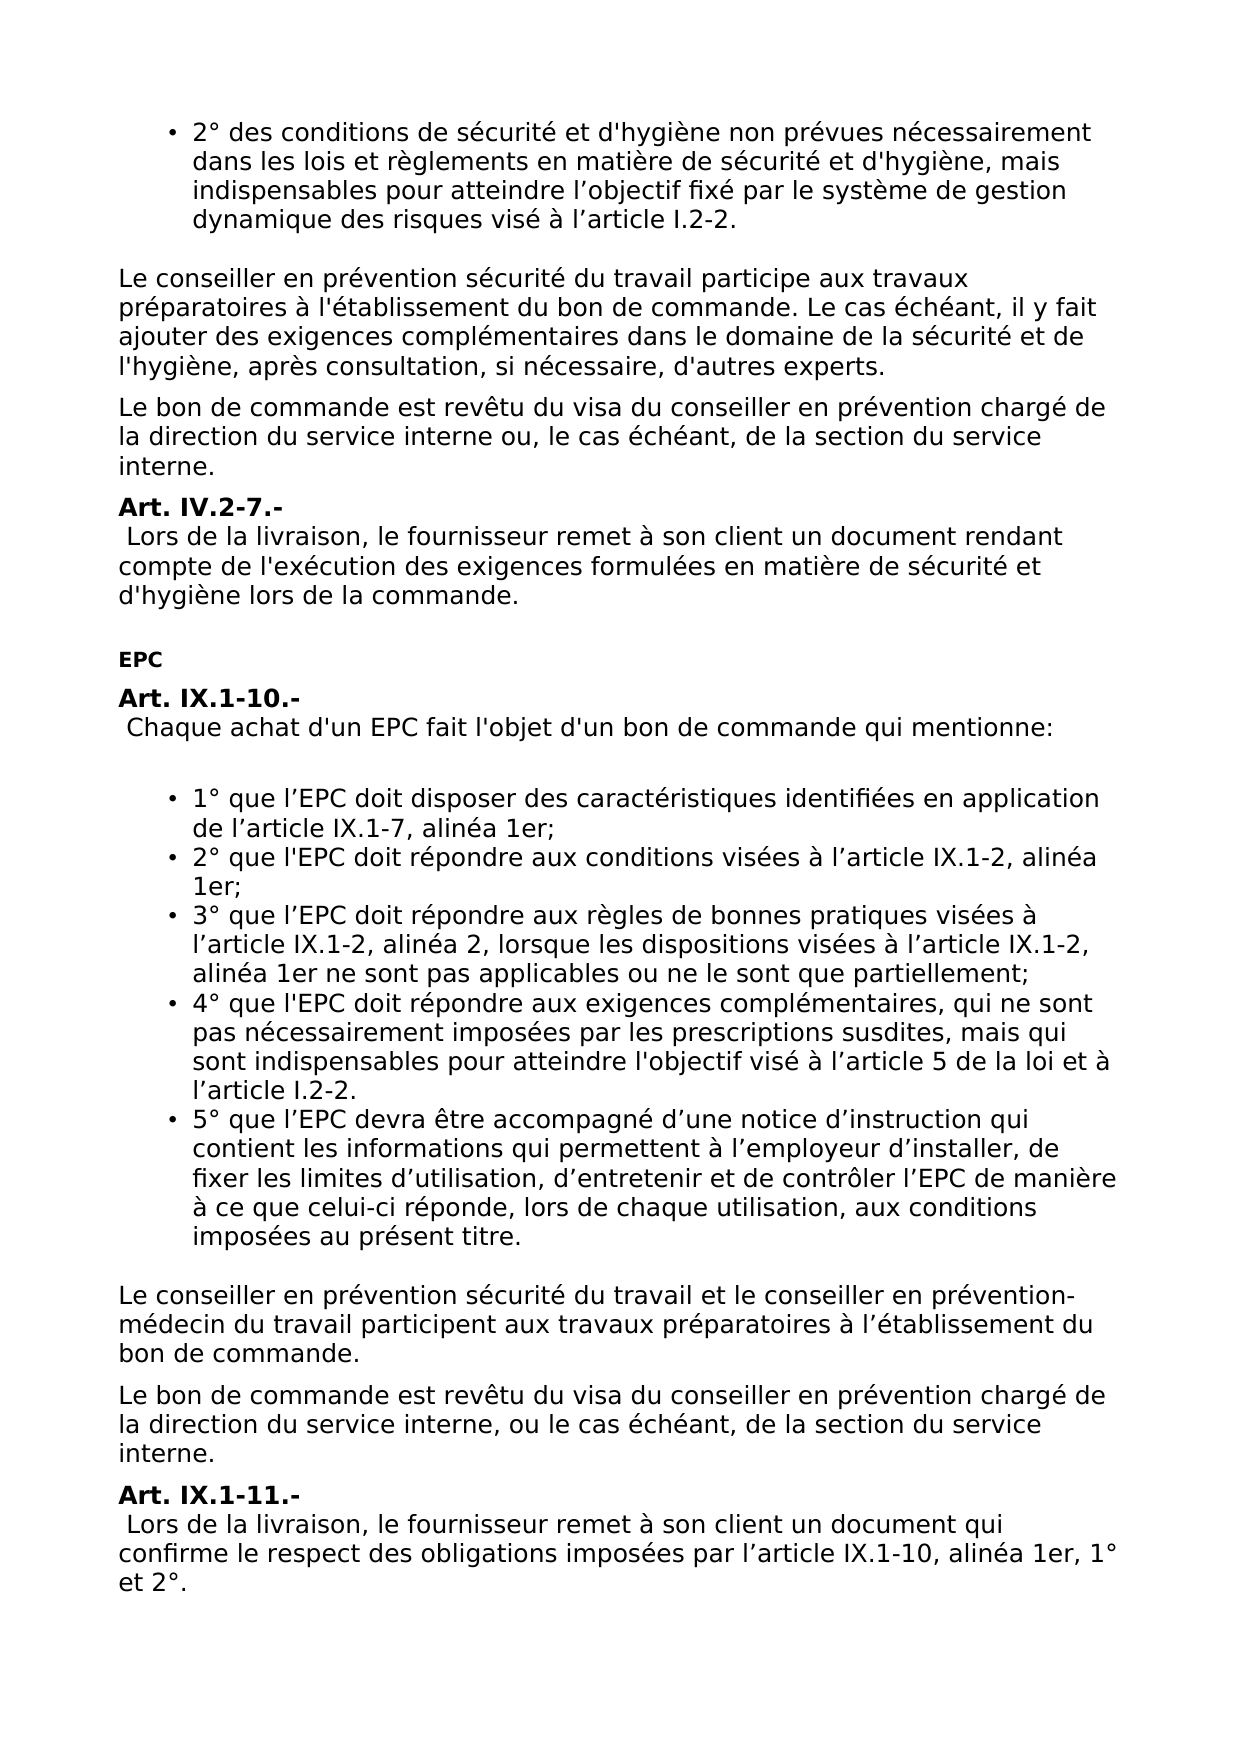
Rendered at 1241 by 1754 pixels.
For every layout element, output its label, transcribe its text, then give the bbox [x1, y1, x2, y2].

list 5° que l’EPC devra être accompagné d’une notice d’instruction qui contient les informations qui permettent à l’employeur d’installer, de fixer les limites d’utilisation, d’entretenir et de contrôler l’EPC de manière à ce que celui-ci réponde, lors de chaque utilisation, aux conditions imposées au présent titre. [177, 1106, 1122, 1251]
text Le bon de commande est revêtu du visa du conseiller en prévention chargé de la direction du service interne ou, le cas échéant, de la section du service interne. [118, 393, 1122, 481]
text Art. IV.2-7.- Lors de la livraison, le fournisseur remet à son client un document rendant compte de l'exécution des exigences formulées en matière de sécurité et d'hygiène lors de la commande. [118, 493, 1122, 610]
list 4° que l'EPC doit répondre aux exigences complémentaires, qui ne sont pas nécessairement imposées par les prescriptions susdites, mais qui sont indispensables pour atteindre l'objectif visé à l’article 5 de la loi et à l’article I.2-2. [177, 989, 1122, 1106]
list 2° que l'EPC doit répondre aux conditions visées à l’article IX.1-2, alinéa 1er; [177, 843, 1122, 901]
text Art. IX.1-11.- Lors de la livraison, le fournisseur remet à son client un document qui confirme le respect des obligations imposées par l’article IX.1-10, alinéa 1er, 1° et 2°. [118, 1481, 1122, 1597]
subtitle EPC [118, 648, 1122, 672]
list 3° que l’EPC doit répondre aux règles de bonnes pratiques visées à l’article IX.1-2, alinéa 2, lorsque les dispositions visées à l’article IX.1-2, alinéa 1er ne sont pas applicables ou ne le sont que partiellement; [177, 901, 1122, 989]
text Le conseiller en prévention sécurité du travail participe aux travaux préparatoires à l'établissement du bon de commande. Le cas échéant, il y fait ajouter des exigences complémentaires dans le domaine de la sécurité et de l'hygiène, après consultation, si nécessaire, d'autres experts. [118, 264, 1122, 381]
list 1° que l’EPC doit disposer des caractéristiques identifiées en application de l’article IX.1-7, alinéa 1er; [177, 785, 1122, 843]
text Le bon de commande est revêtu du visa du conseiller en prévention chargé de la direction du service interne, ou le cas échéant, de la section du service interne. [118, 1381, 1122, 1468]
text Le conseiller en prévention sécurité du travail et le conseiller en prévention-médecin du travail participent aux travaux préparatoires à l’établissement du bon de commande. [118, 1281, 1122, 1368]
list 2° des conditions de sécurité et d'hygiène non prévues nécessairement dans les lois et règlements en matière de sécurité et d'hygiène, mais indispensables pour atteindre l’objectif fixé par le système de gestion dynamique des risques visé à l’article I.2-2. [177, 118, 1122, 235]
text Art. IX.1-10.- Chaque achat d'un EPC fait l'objet d'un bon de commande qui mentionne: [118, 684, 1122, 743]
